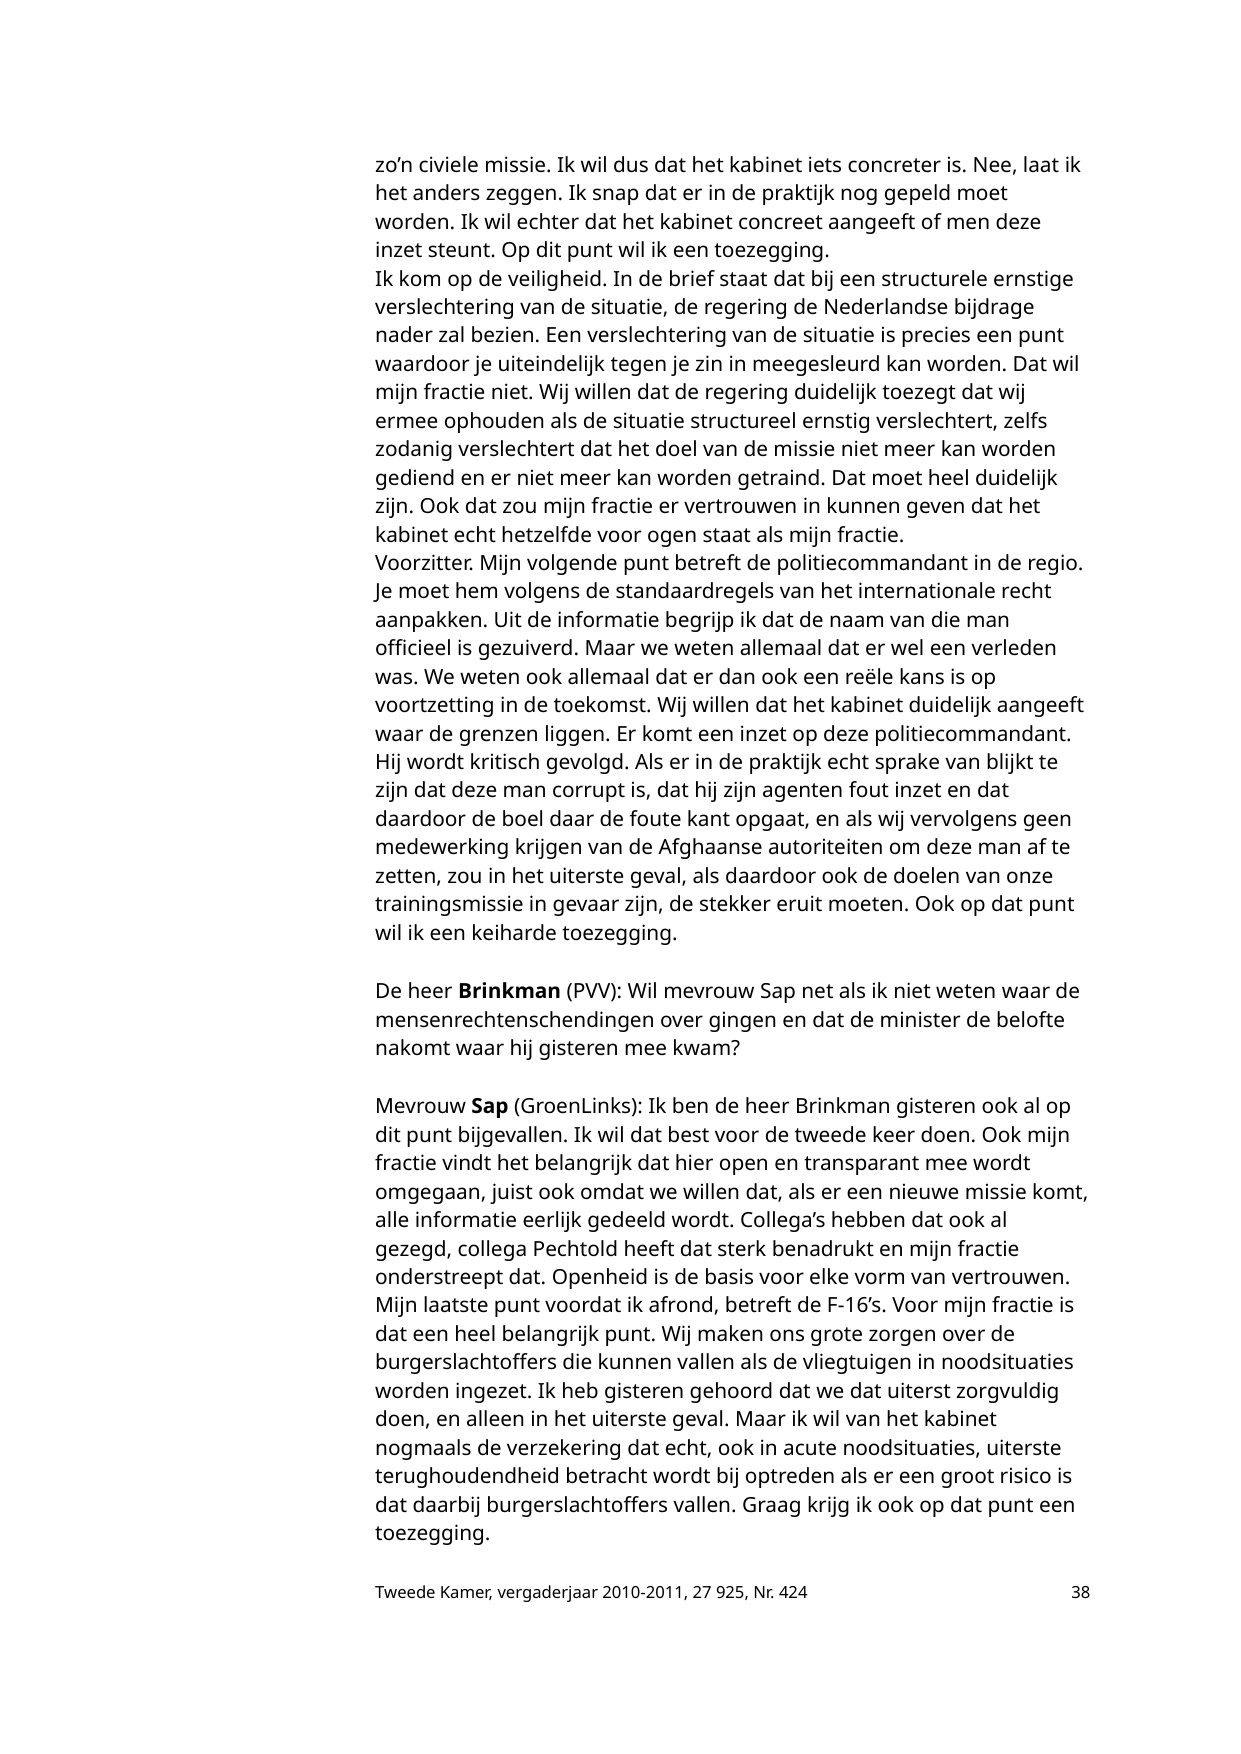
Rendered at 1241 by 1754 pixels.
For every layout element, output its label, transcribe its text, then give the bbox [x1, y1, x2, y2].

text De heer Brinkman (PVV): Wil mevrouw Sap net als ik niet weten waar de mensenrechtenschendingen over gingen en dat de minister de belofte nakomt waar hij gisteren mee kwam? [375, 976, 1090, 1062]
text Mevrouw Sap (GroenLinks): Ik ben de heer Brinkman gisteren ook al op dit punt bijgevallen. Ik wil dat best voor de tweede keer doen. Ook mijn fractie vindt het belangrijk dat hier open en transparant mee wordt omgegaan, juist ook omdat we willen dat, als er een nieuwe missie komt, alle informatie eerlijk gedeeld wordt. Collega’s hebben dat ook al gezegd, collega Pechtold heeft dat sterk benadrukt en mijn fractie onderstreept dat. Openheid is de basis voor elke vorm van vertrouwen. [375, 1092, 1090, 1291]
text Voorzitter. Mijn volgende punt betreft de politiecommandant in de regio. Je moet hem volgens de standaardregels van het internationale recht aanpakken. Uit de informatie begrijp ik dat de naam van die man officieel is gezuiverd. Maar we weten allemaal dat er wel een verleden was. We weten ook allemaal dat er dan ook een reële kans is op voortzetting in de toekomst. Wij willen dat het kabinet duidelijk aangeeft waar de grenzen liggen. Er komt een inzet op deze politiecommandant. Hij wordt kritisch gevolgd. Als er in de praktijk echt sprake van blijkt te zijn dat deze man corrupt is, dat hij zijn agenten fout inzet en dat daardoor de boel daar de foute kant opgaat, en als wij vervolgens geen medewerking krijgen van de Afghaanse autoriteiten om deze man af te zetten, zou in het uiterste geval, als daardoor ook de doelen van onze trainingsmissie in gevaar zijn, de stekker eruit moeten. Ook op dat punt wil ik een keiharde toezegging. [375, 548, 1090, 946]
text Mijn laatste punt voordat ik afrond, betreft de F-16’s. Voor mijn fractie is dat een heel belangrijk punt. Wij maken ons grote zorgen over de burgerslachtoffers die kunnen vallen als de vliegtuigen in noodsituaties worden ingezet. Ik heb gisteren gehoord dat we dat uiterst zorgvuldig doen, en alleen in het uiterste geval. Maar ik wil van het kabinet nogmaals de verzekering dat echt, ook in acute noodsituaties, uiterste terughoudendheid betracht wordt bij optreden als er een groot risico is dat daarbij burgerslachtoffers vallen. Graag krijg ik ook op dat punt een toezegging. [375, 1291, 1090, 1547]
text Ik kom op de veiligheid. In de brief staat dat bij een structurele ernstige verslechtering van de situatie, de regering de Nederlandse bijdrage nader zal bezien. Een verslechtering van de situatie is precies een punt waardoor je uiteindelijk tegen je zin in meegesleurd kan worden. Dat wil mijn fractie niet. Wij willen dat de regering duidelijk toezegt dat wij ermee ophouden als de situatie structureel ernstig verslechtert, zelfs zodanig verslechtert dat het doel van de missie niet meer kan worden gediend en er niet meer kan worden getraind. Dat moet heel duidelijk zijn. Ook dat zou mijn fractie er vertrouwen in kunnen geven dat het kabinet echt hetzelfde voor ogen staat als mijn fractie. [375, 264, 1090, 548]
text zo’n civiele missie. Ik wil dus dat het kabinet iets concreter is. Nee, laat ik het anders zeggen. Ik snap dat er in de praktijk nog gepeld moet worden. Ik wil echter dat het kabinet concreet aangeeft of men deze inzet steunt. Op dit punt wil ik een toezegging. [375, 150, 1090, 264]
